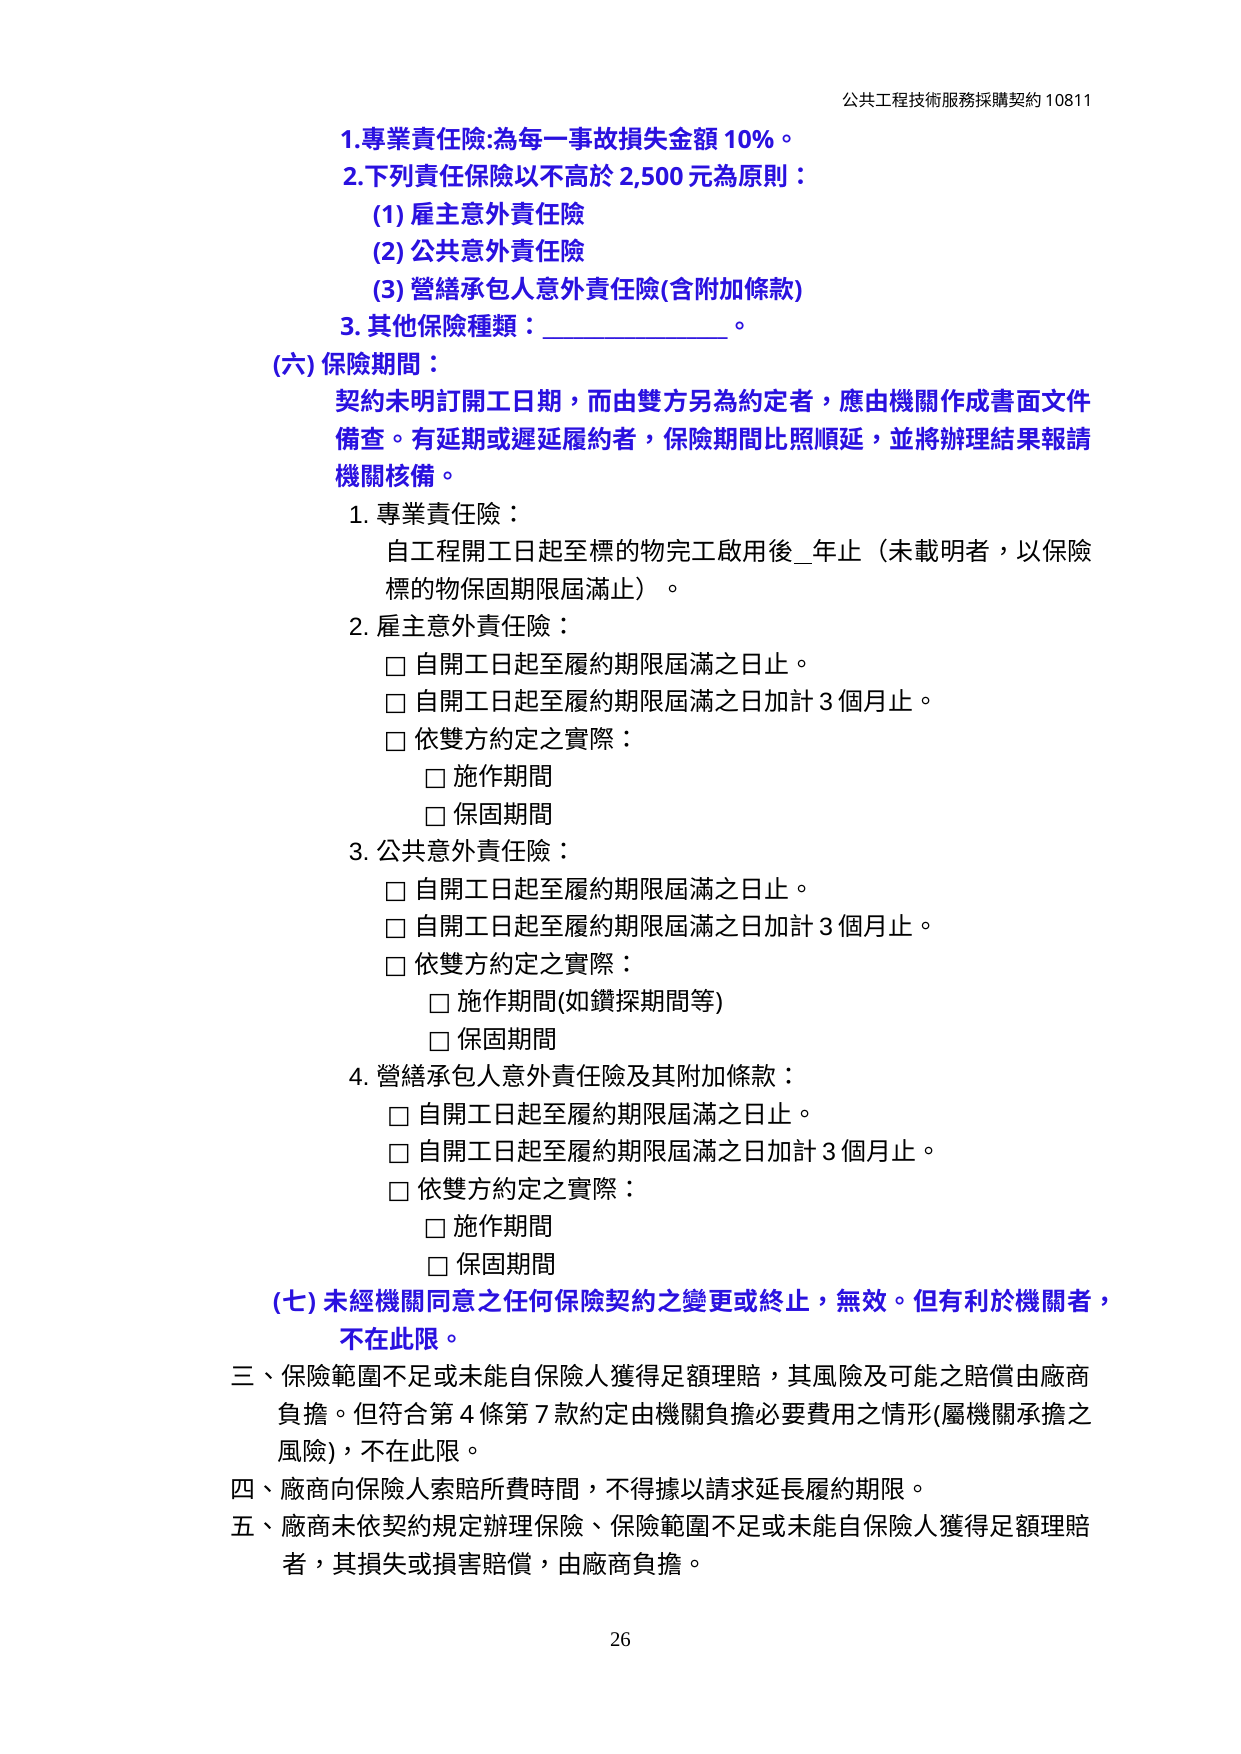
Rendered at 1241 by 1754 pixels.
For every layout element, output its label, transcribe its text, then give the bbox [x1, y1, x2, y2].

text 1. 專業責任險： [348, 493, 1092, 531]
text 五、廠商未依契約規定辦理保險、保險範圍不足或未能自保險人獲得足額理賠者，其損失或損害賠償，由廠商負擔。 [230, 1506, 1092, 1581]
text □ 自開工日起至履約期限屆滿之日止。 [378, 1093, 1092, 1131]
text □ 自開工日起至履約期限屆滿之日加計3個月止。 [378, 1131, 1092, 1168]
text 3. 公共意外責任險： [348, 831, 1092, 868]
text □ 自開工日起至履約期限屆滿之日加計3個月止。 [378, 906, 1092, 943]
text (2) 公共意外責任險 [373, 231, 1092, 268]
text (六) 保險期間： [273, 343, 1092, 381]
text 2.下列責任保險以不高於2,500元為原則： [343, 156, 1092, 193]
text 契約未明訂開工日期，而由雙方另為約定者，應由機關作成書面文件備查。有延期或遲延履約者，保險期間比照順延，並將辦理結果報請機關核備。 [335, 381, 1092, 493]
text □ 自開工日起至履約期限屆滿之日加計3個月止。 [378, 681, 1092, 718]
text □ 施作期間 [423, 1206, 1092, 1243]
text 2. 雇主意外責任險： [348, 606, 1092, 643]
text 四、廠商向保險人索賠所費時間，不得據以請求延長履約期限。 [230, 1468, 1092, 1506]
text 自工程開工日起至標的物完工啟用後 年止（未載明者，以保險標的物保固期限屆滿止）。 [385, 531, 1092, 606]
text □ 施作期間 [423, 756, 1092, 793]
text □ 依雙方約定之實際： [378, 718, 1092, 756]
text □ 依雙方約定之實際： [378, 943, 1092, 981]
text □ 保固期間 [410, 1243, 1092, 1281]
text 1.專業責任險:為每一事故損失金額10%。 [273, 118, 1092, 156]
text (七) 未經機關同意之任何保險契約之變更或終止，無效。但有利於機關者，不在此限。 [273, 1281, 1092, 1356]
text □ 依雙方約定之實際： [378, 1168, 1092, 1206]
text □ 自開工日起至履約期限屆滿之日止。 [378, 643, 1092, 681]
text (1) 雇主意外責任險 [373, 193, 1092, 231]
text □ 施作期間(如鑽探期間等) [413, 981, 1092, 1018]
text 3. 其他保險種類：__________________。 [148, 306, 1092, 343]
text □ 自開工日起至履約期限屆滿之日止。 [378, 868, 1092, 906]
text 三、保險範圍不足或未能自保險人獲得足額理賠，其風險及可能之賠償由廠商負擔。但符合第4條第7款約定由機關負擔必要費用之情形(屬機關承擔之風險)，不在此限。 [230, 1356, 1092, 1468]
text □ 保固期間 [413, 1018, 1092, 1056]
text 4. 營繕承包人意外責任險及其附加條款： [348, 1056, 1092, 1093]
text (3) 營繕承包人意外責任險(含附加條款) [373, 268, 1092, 306]
text □ 保固期間 [423, 793, 1092, 831]
